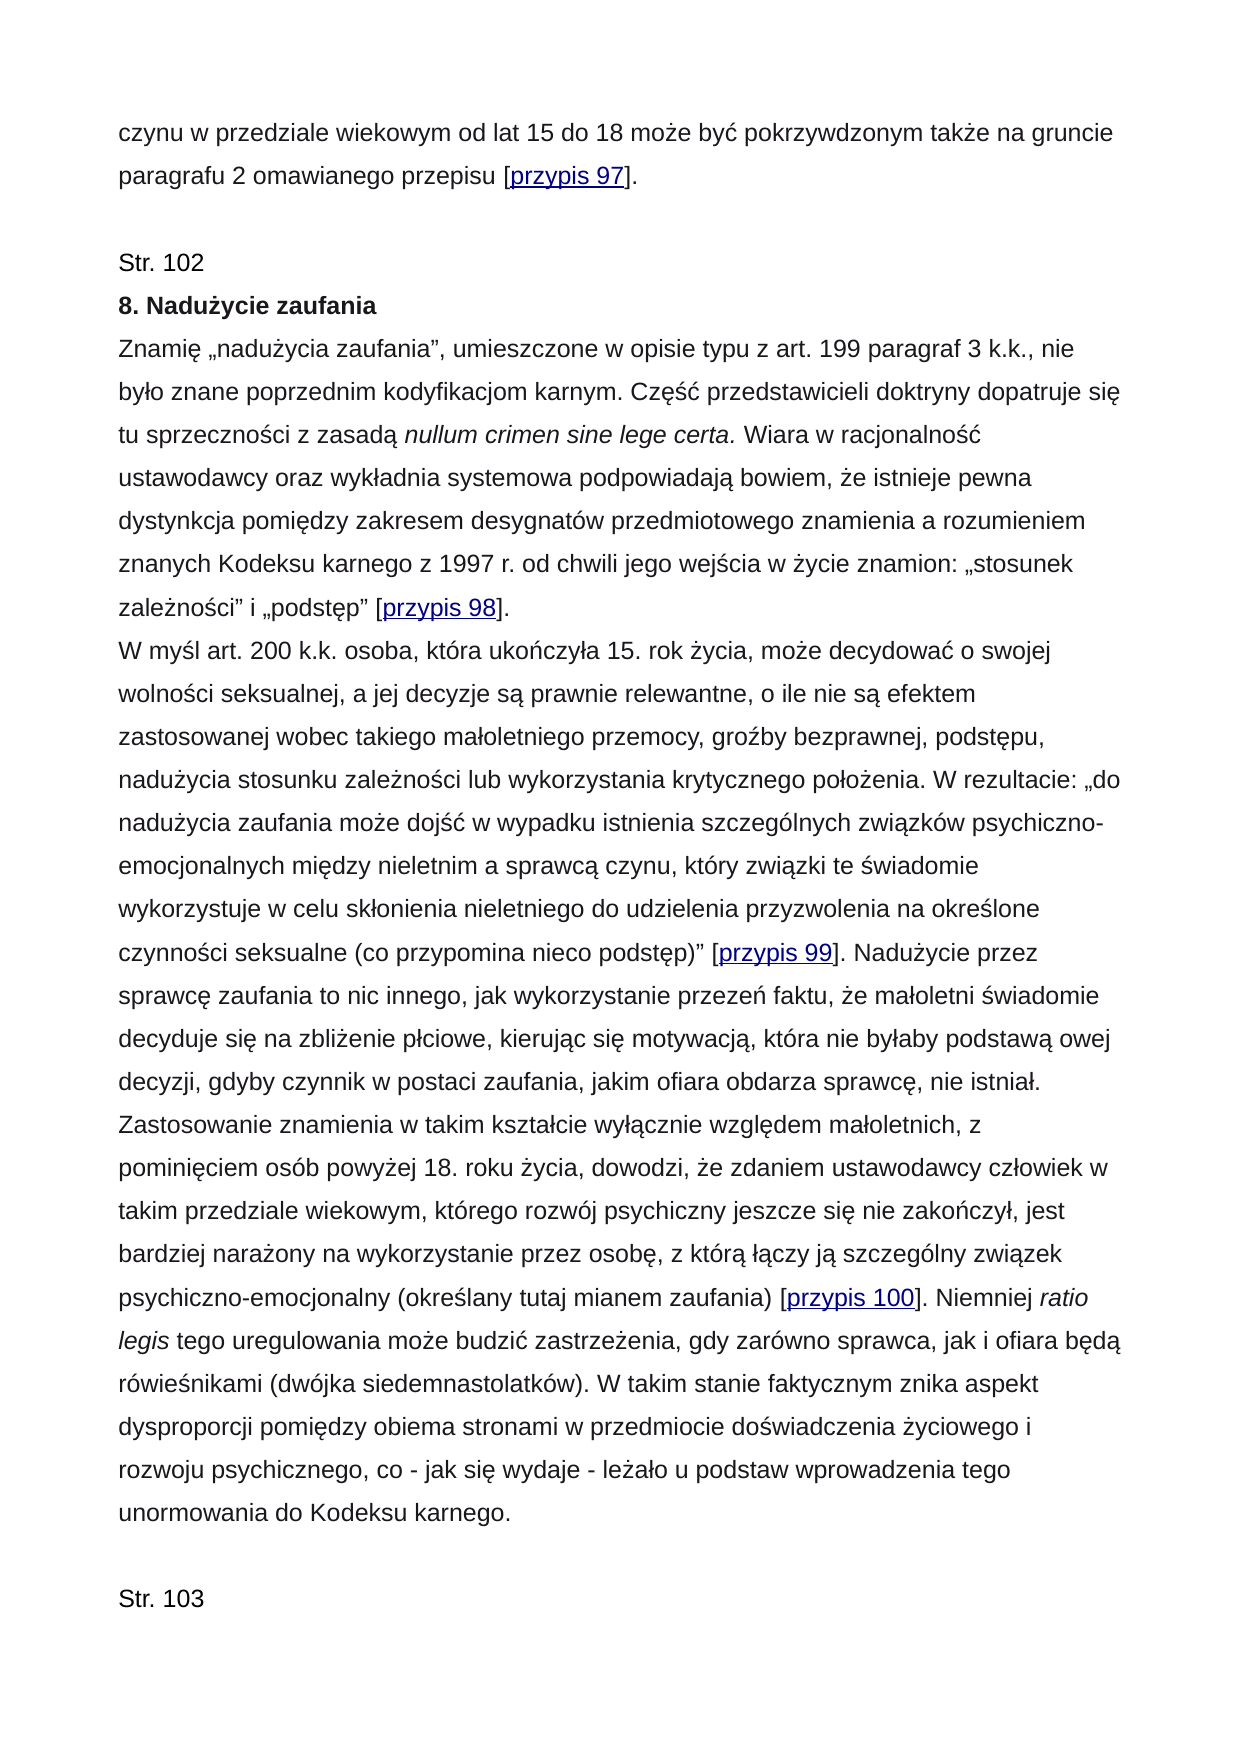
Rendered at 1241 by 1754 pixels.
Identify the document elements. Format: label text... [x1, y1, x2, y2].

text czynu w przedziale wiekowym od lat 15 do 18 może być pokrzywdzonym także na gruncie paragrafu 2 omawianego przepisu [przypis 97]. [118, 118, 1122, 190]
text W myśl art. 200 k.k. osoba, która ukończyła 15. rok życia, może decydować o swojej wolności seksualnej, a jej decyzje są prawnie relewantne, o ile nie są efektem zastosowanej wobec takiego małoletniego przemocy, groźby bezprawnej, podstępu, nadużycia stosunku zależności lub wykorzystania krytycznego położenia. W rezultacie: „do nadużycia zaufania może dojść w wypadku istnienia szczególnych związków psychiczno-emocjonalnych między nieletnim a sprawcą czynu, który związki te świadomie wykorzystuje w celu skłonienia nieletniego do udzielenia przyzwolenia na określone czynności seksualne (co przypomina nieco podstęp)” [przypis 99]. Nadużycie przez sprawcę zaufania to nic innego, jak wykorzystanie przezeń faktu, że małoletni świadomie decyduje się na zbliżenie płciowe, kierując się motywacją, która nie byłaby podstawą owej decyzji, gdyby czynnik w postaci zaufania, jakim ofiara obdarza sprawcę, nie istniał. Zastosowanie znamienia w takim kształcie wyłącznie względem małoletnich, z pominięciem osób powyżej 18. roku życia, dowodzi, że zdaniem ustawodawcy człowiek w takim przedziale wiekowym, którego rozwój psychiczny jeszcze się nie zakończył, jest bardziej narażony na wykorzystanie przez osobę, z którą łączy ją szczególny związek psychiczno-emocjonalny (określany tutaj mianem zaufania) [przypis 100]. Niemniej ratio legis tego uregulowania może budzić zastrzeżenia, gdy zarówno sprawca, jak i ofiara będą rówieśnikami (dwójka siedemnastolatków). W takim stanie faktycznym znika aspekt dysproporcji pomiędzy obiema stronami w przedmiocie doświadczenia życiowego i rozwoju psychicznego, co - jak się wydaje - leżało u podstaw wprowadzenia tego unormowania do Kodeksu karnego. [118, 636, 1122, 1527]
text Znamię „nadużycia zaufania”, umieszczone w opisie typu z art. 199 paragraf 3 k.k., nie było znane poprzednim kodyfikacjom karnym. Część przedstawicieli doktryny dopatruje się tu sprzeczności z zasadą nullum crimen sine lege certa. Wiara w racjonalność ustawodawcy oraz wykładnia systemowa podpowiadają bowiem, że istnieje pewna dystynkcja pomiędzy zakresem desygnatów przedmiotowego znamienia a rozumieniem znanych Kodeksu karnego z 1997 r. od chwili jego wejścia w życie znamion: „stosunek zależności” i „podstęp” [przypis 98]. [118, 334, 1122, 621]
text Str. 103 [118, 1584, 1122, 1613]
text Str. 102 [118, 247, 1122, 276]
subtitle 8. Nadużycie zaufania [118, 291, 1122, 319]
